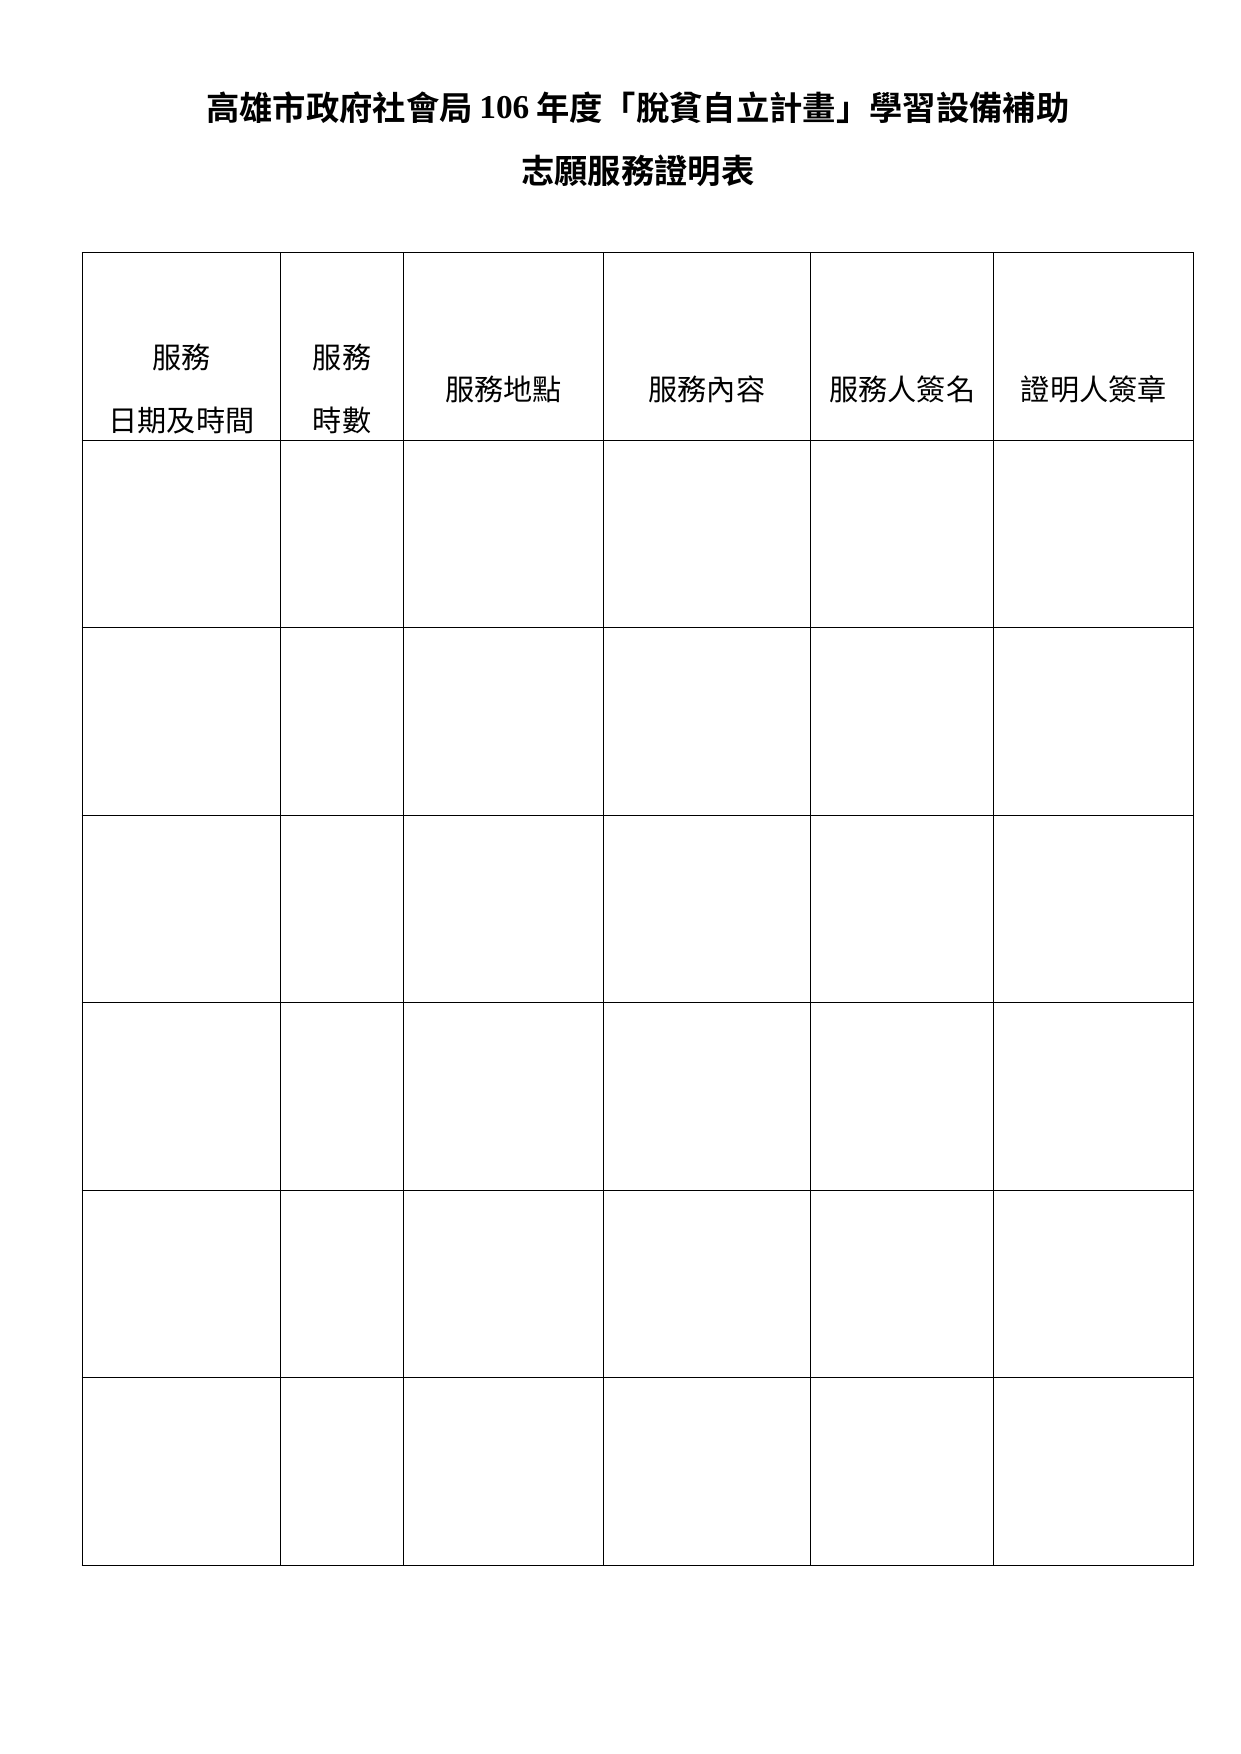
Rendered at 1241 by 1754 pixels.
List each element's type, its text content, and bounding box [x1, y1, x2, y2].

table_cell [404, 628, 603, 814]
table_cell [604, 1003, 810, 1189]
table_cell [604, 628, 810, 814]
table_cell [604, 1191, 810, 1377]
table_cell [994, 1378, 1193, 1564]
table_cell [281, 1191, 403, 1377]
table_cell [281, 1003, 403, 1189]
table_cell [811, 1003, 993, 1189]
table_header 服務 時數 [281, 253, 403, 439]
table_cell [404, 1191, 603, 1377]
table_cell [994, 1191, 1193, 1377]
table_cell [404, 1378, 603, 1564]
table_cell [404, 816, 603, 1002]
table_header 服務 日期及時間 [83, 253, 280, 439]
table_cell [83, 628, 280, 814]
table_cell [604, 816, 810, 1002]
table_cell [811, 1191, 993, 1377]
table_cell [404, 1003, 603, 1189]
table_cell [811, 816, 993, 1002]
table_cell [281, 816, 403, 1002]
table_cell [994, 441, 1193, 627]
table_cell [811, 1378, 993, 1564]
table_cell [604, 441, 810, 627]
table_cell [83, 1378, 280, 1564]
table_header 服務人簽名 [811, 253, 993, 439]
table_cell [83, 1191, 280, 1377]
table_cell [281, 628, 403, 814]
table_cell [994, 628, 1193, 814]
table_cell [811, 441, 993, 627]
table_header 服務內容 [604, 253, 810, 439]
table_cell [811, 628, 993, 814]
text 高雄市政府社會局106年度「脫貧自立計畫」學習設備補助 [131, 64, 1144, 127]
table_cell [404, 441, 603, 627]
table_header 證明人簽章 [994, 253, 1193, 439]
table_cell [994, 1003, 1193, 1189]
table_cell [604, 1378, 810, 1564]
table_cell [83, 1003, 280, 1189]
text 志願服務證明表 [131, 127, 1144, 189]
table_cell [83, 441, 280, 627]
table_cell [83, 816, 280, 1002]
table_cell [281, 1378, 403, 1564]
table_header 服務地點 [404, 253, 603, 439]
table_cell [281, 441, 403, 627]
table_cell [994, 816, 1193, 1002]
